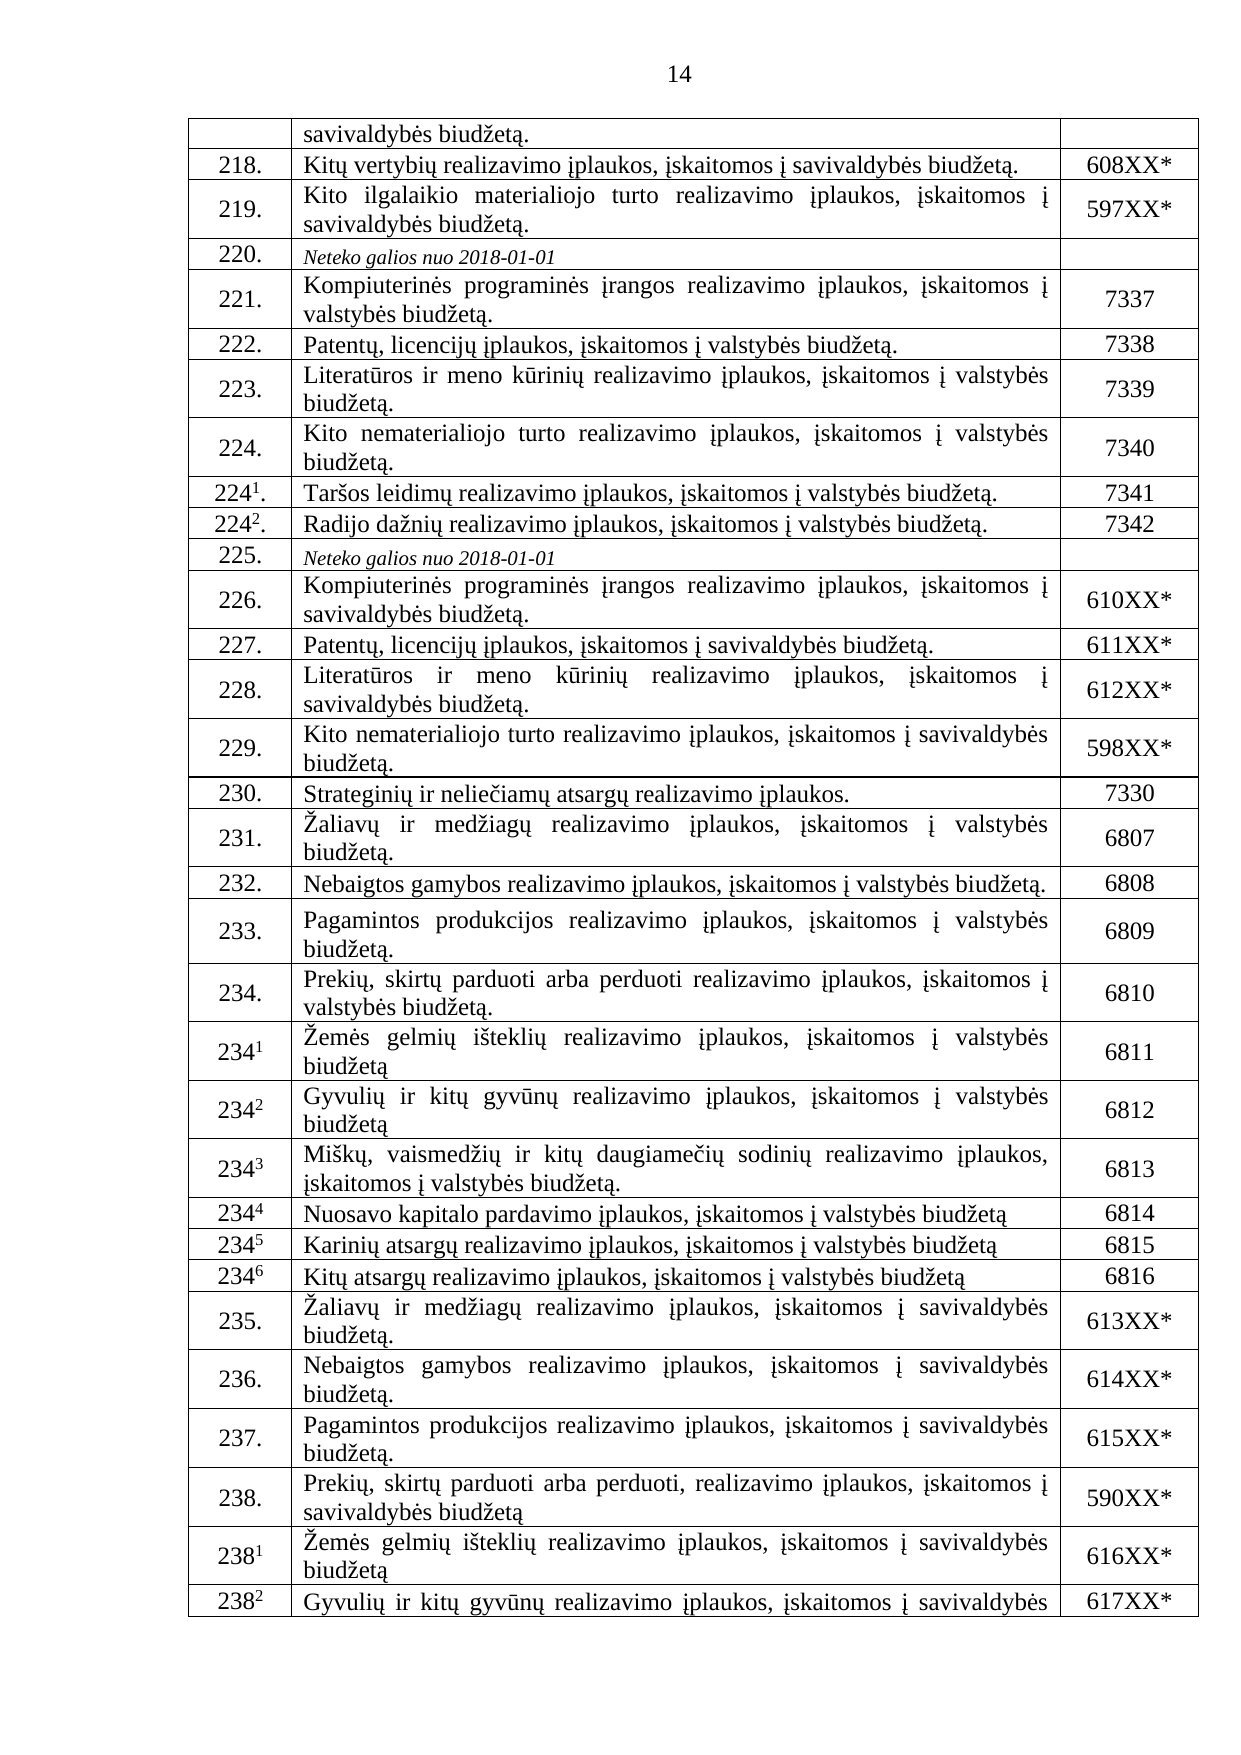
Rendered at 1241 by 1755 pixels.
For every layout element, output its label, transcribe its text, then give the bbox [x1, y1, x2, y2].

table_cell 7340 [1061, 418, 1198, 476]
table_cell Kitų atsargų realizavimo įplaukos, įskaitomos į valstybės biudžetą [292, 1260, 1060, 1291]
table_cell [189, 119, 291, 148]
table_cell 616XX* [1061, 1527, 1198, 1584]
table_cell Pagamintos produkcijos realizavimo įplaukos, įskaitomos į savivaldybės biudžetą. [292, 1409, 1060, 1467]
table_cell 6810 [1061, 964, 1198, 1021]
table_cell Pagamintos produkcijos realizavimo įplaukos, įskaitomos į valstybės biudžetą. [292, 899, 1060, 963]
table_cell Žaliavų ir medžiagų realizavimo įplaukos, įskaitomos į savivaldybės biudžetą. [292, 1292, 1060, 1349]
table_cell Neteko galios nuo 2018-01-01 [292, 239, 1060, 269]
table_cell 231. [189, 809, 291, 866]
table_cell 227. [189, 629, 291, 659]
table_cell Kompiuterinės programinės įrangos realizavimo įplaukos, įskaitomos į valstybės biudžetą. [292, 270, 1060, 327]
table_cell Patentų, licencijų įplaukos, įskaitomos į valstybės biudžetą. [292, 329, 1060, 359]
table_cell 7337 [1061, 270, 1198, 327]
table_cell 232. [189, 867, 291, 897]
table_cell 2341 [189, 1022, 291, 1080]
table_cell Nebaigtos gamybos realizavimo įplaukos, įskaitomos į valstybės biudžetą. [292, 867, 1060, 897]
table_cell 6809 [1061, 899, 1198, 963]
table_cell 2343 [189, 1139, 291, 1197]
table_cell 611XX* [1061, 629, 1198, 659]
table_cell 221. [189, 270, 291, 327]
table_cell 610XX* [1061, 571, 1198, 628]
table_cell 6815 [1061, 1229, 1198, 1259]
table_cell 7341 [1061, 477, 1198, 507]
table_cell 228. [189, 660, 291, 718]
table_cell 229. [189, 719, 291, 776]
table_cell Patentų, licencijų įplaukos, įskaitomos į savivaldybės biudžetą. [292, 629, 1060, 659]
table_cell Nebaigtos gamybos realizavimo įplaukos, įskaitomos į savivaldybės biudžetą. [292, 1350, 1060, 1408]
table_cell 237. [189, 1409, 291, 1467]
table_cell 617XX* [1061, 1585, 1198, 1616]
table_cell 7342 [1061, 508, 1198, 538]
table_cell Kitų vertybių realizavimo įplaukos, įskaitomos į savivaldybės biudžetą. [292, 149, 1060, 179]
table_cell Prekių, skirtų parduoti arba perduoti realizavimo įplaukos, įskaitomos į valstybės biudžetą. [292, 964, 1060, 1021]
table_cell 238. [189, 1468, 291, 1526]
table_cell 2381 [189, 1527, 291, 1584]
table_cell 6814 [1061, 1198, 1198, 1228]
table_cell 226. [189, 571, 291, 628]
table_cell Kompiuterinės programinės įrangos realizavimo įplaukos, įskaitomos į savivaldybės biudžetą. [292, 571, 1060, 628]
table_cell Neteko galios nuo 2018-01-01 [292, 539, 1060, 569]
table_cell [1061, 239, 1198, 269]
table_cell Miškų, vaismedžių ir kitų daugiamečių sodinių realizavimo įplaukos, įskaitomos į valstybės biudžetą. [292, 1139, 1060, 1197]
table_cell [1061, 119, 1198, 148]
table_cell Taršos leidimų realizavimo įplaukos, įskaitomos į valstybės biudžetą. [292, 477, 1060, 507]
table_cell 7339 [1061, 360, 1198, 417]
table_cell Literatūros ir meno kūrinių realizavimo įplaukos, įskaitomos į savivaldybės biudžetą. [292, 660, 1060, 718]
table_cell 7330 [1061, 778, 1198, 808]
table_cell 223. [189, 360, 291, 417]
table_cell 236. [189, 1350, 291, 1408]
table_cell 224. [189, 418, 291, 476]
table_cell 598XX* [1061, 719, 1198, 776]
table_cell 597XX* [1061, 180, 1198, 238]
table_cell 2242. [189, 508, 291, 538]
table_cell 235. [189, 1292, 291, 1349]
table_cell Karinių atsargų realizavimo įplaukos, įskaitomos į valstybės biudžetą [292, 1229, 1060, 1259]
table_cell 6807 [1061, 809, 1198, 866]
table_cell Literatūros ir meno kūrinių realizavimo įplaukos, įskaitomos į valstybės biudžetą. [292, 360, 1060, 417]
table_cell Prekių, skirtų parduoti arba perduoti, realizavimo įplaukos, įskaitomos į savivaldybės biudžetą [292, 1468, 1060, 1526]
table_cell Gyvulių ir kitų gyvūnų realizavimo įplaukos, įskaitomos į savivaldybės [292, 1585, 1060, 1616]
table_cell 225. [189, 539, 291, 569]
table_cell Žemės gelmių išteklių realizavimo įplaukos, įskaitomos į savivaldybės biudžetą [292, 1527, 1060, 1584]
table_cell Nuosavo kapitalo pardavimo įplaukos, įskaitomos į valstybės biudžetą [292, 1198, 1060, 1228]
table_cell 6816 [1061, 1260, 1198, 1291]
table_cell 2241. [189, 477, 291, 507]
table_cell 6811 [1061, 1022, 1198, 1080]
table_cell 590XX* [1061, 1468, 1198, 1526]
table_cell Radijo dažnių realizavimo įplaukos, įskaitomos į valstybės biudžetą. [292, 508, 1060, 538]
table_cell 7338 [1061, 329, 1198, 359]
table_cell 612XX* [1061, 660, 1198, 718]
table_cell 6813 [1061, 1139, 1198, 1197]
table_cell 2342 [189, 1081, 291, 1138]
table_cell 2345 [189, 1229, 291, 1259]
table_cell 608XX* [1061, 149, 1198, 179]
table_cell Strateginių ir neliečiamų atsargų realizavimo įplaukos. [292, 778, 1060, 808]
table_cell 218. [189, 149, 291, 179]
table_cell 219. [189, 180, 291, 238]
table_cell savivaldybės biudžetą. [292, 119, 1060, 148]
table_cell 6808 [1061, 867, 1198, 897]
table_cell Kito ilgalaikio materialiojo turto realizavimo įplaukos, įskaitomos į savivaldybės biudžetą. [292, 180, 1060, 238]
table_cell 613XX* [1061, 1292, 1198, 1349]
table_cell 2344 [189, 1198, 291, 1228]
table_cell 2382 [189, 1585, 291, 1616]
table_cell Žemės gelmių išteklių realizavimo įplaukos, įskaitomos į valstybės biudžetą [292, 1022, 1060, 1080]
table_cell 2346 [189, 1260, 291, 1291]
table_cell Gyvulių ir kitų gyvūnų realizavimo įplaukos, įskaitomos į valstybės biudžetą [292, 1081, 1060, 1138]
table_cell 614XX* [1061, 1350, 1198, 1408]
table_cell Kito nematerialiojo turto realizavimo įplaukos, įskaitomos į savivaldybės biudžetą. [292, 719, 1060, 776]
table_cell Kito nematerialiojo turto realizavimo įplaukos, įskaitomos į valstybės biudžetą. [292, 418, 1060, 476]
table_cell 234. [189, 964, 291, 1021]
table_cell Žaliavų ir medžiagų realizavimo įplaukos, įskaitomos į valstybės biudžetą. [292, 809, 1060, 866]
table_cell 230. [189, 778, 291, 808]
table_cell 233. [189, 899, 291, 963]
table_cell [1061, 539, 1198, 569]
table_cell 615XX* [1061, 1409, 1198, 1467]
table_cell 222. [189, 329, 291, 359]
table_cell 220. [189, 239, 291, 269]
table_cell 6812 [1061, 1081, 1198, 1138]
